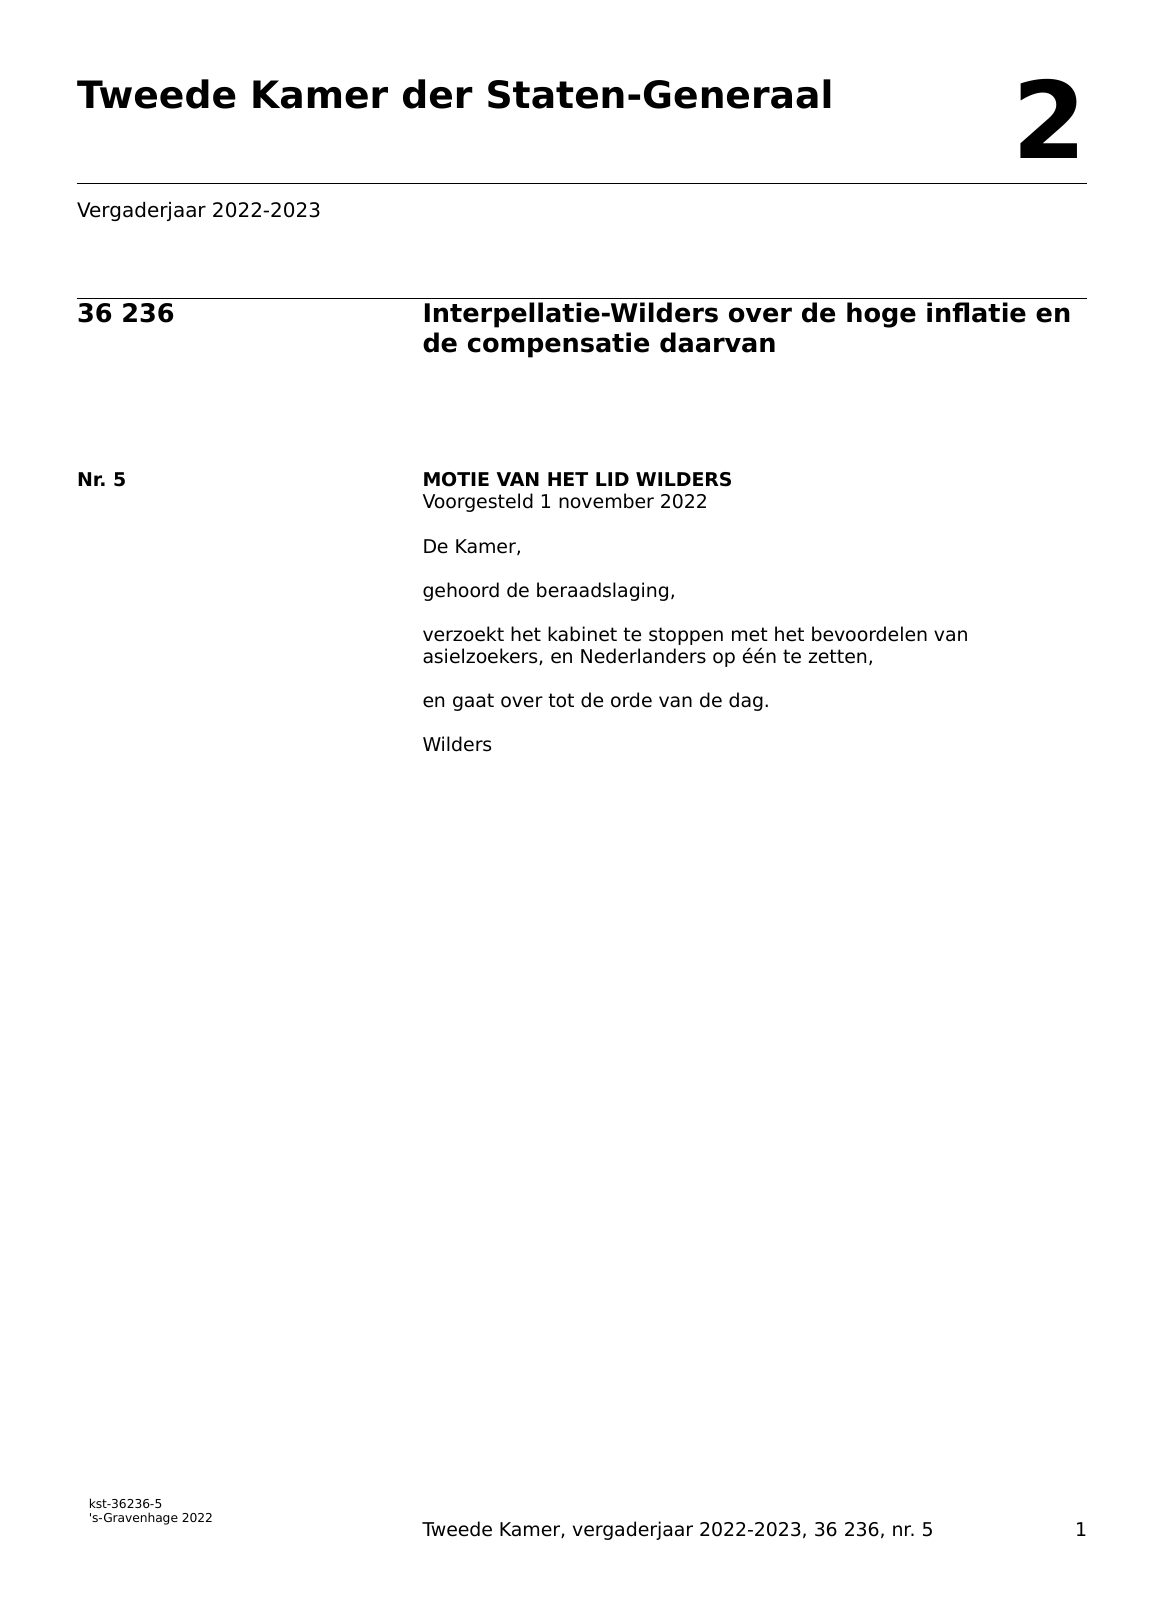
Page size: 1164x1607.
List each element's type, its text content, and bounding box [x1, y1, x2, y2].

text De Kamer, [422, 536, 1087, 557]
table_header 2 [886, 59, 1087, 183]
subtitle Nr. 5 MOTIE VAN HET LID WILDERS [77, 469, 1087, 491]
text Voorgesteld 1 november 2022 [422, 491, 1087, 513]
text gehoord de beraadslaging, [422, 580, 1087, 602]
table_header Tweede Kamer der Staten-Generaal [77, 59, 886, 183]
text 's-Gravenhage 2022 [88, 1511, 323, 1525]
text Wilders [422, 734, 1087, 756]
text en gaat over tot de orde van de dag. [422, 690, 1087, 712]
table_cell Vergaderjaar 2022-2023 [77, 184, 1087, 298]
text verzoekt het kabinet te stoppen met het bevoordelen van asielzoekers, en Nederlanders op één te zetten, [422, 624, 1087, 668]
subtitle 36 236 Interpellatie-Wilders over de hoge inflatie en de compensatie daarvan [77, 299, 1087, 358]
text kst-36236-5 [88, 1497, 323, 1511]
